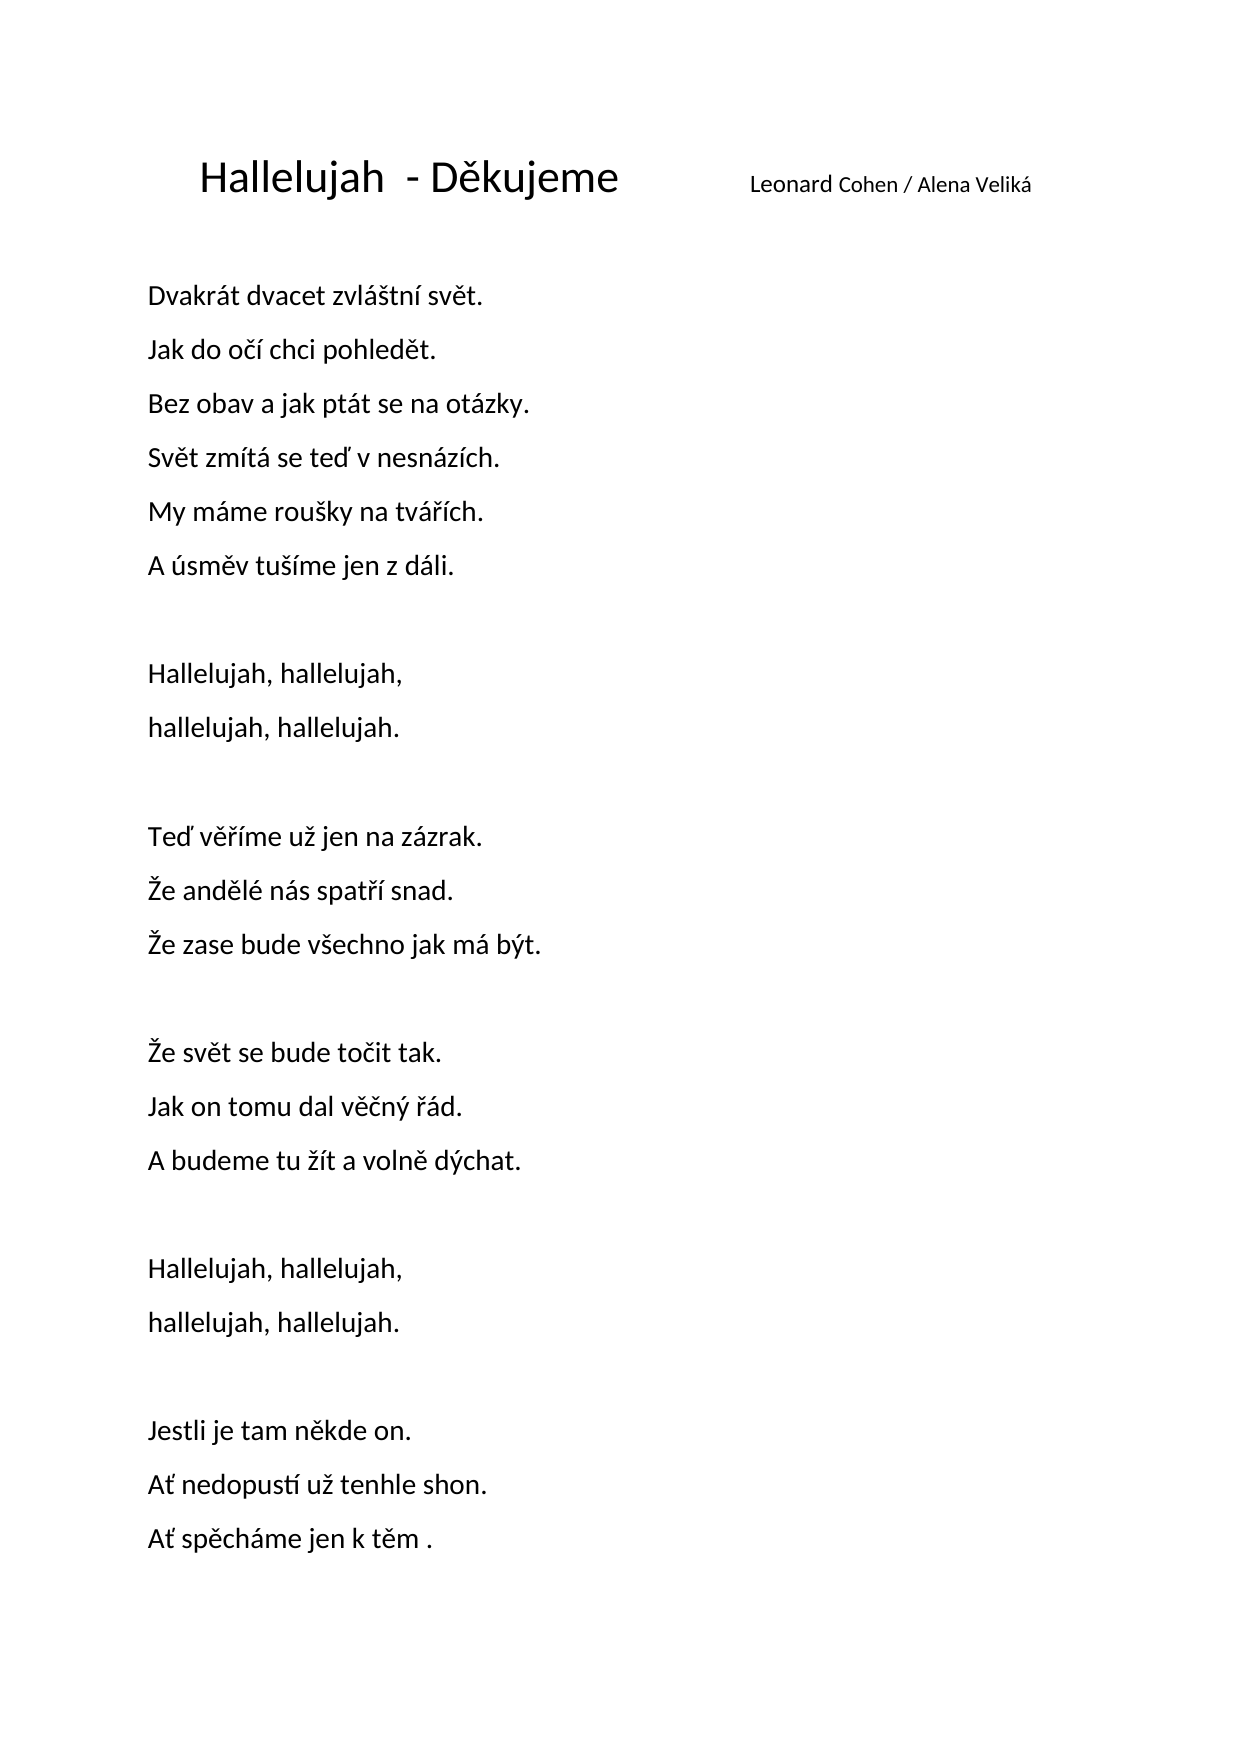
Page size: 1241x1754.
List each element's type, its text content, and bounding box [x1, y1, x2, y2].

text Hallelujah, hallelujah, [148, 1250, 1093, 1286]
text Teď věříme už jen na zázrak. [148, 818, 1093, 853]
text hallelujah, hallelujah. [148, 1304, 1093, 1340]
text Ať nedopustí už tenhle shon. [148, 1466, 1093, 1502]
text Hallelujah - Děkujeme Leonard Cohen / Alena Veliká [148, 148, 1093, 203]
text Že zase bude všechno jak má být. [148, 926, 1093, 961]
text A budeme tu žít a volně dýchat. [148, 1142, 1093, 1178]
text Jak on tomu dal věčný řád. [148, 1088, 1093, 1123]
text Bez obav a jak ptát se na otázky. [148, 385, 1093, 421]
text Ať spěcháme jen k těm . [148, 1520, 1093, 1556]
text Jestli je tam někde on. [148, 1412, 1093, 1448]
text Svět zmítá se teď v nesnázích. [148, 439, 1093, 475]
text Dvakrát dvacet zvláštní svět. [148, 277, 1093, 313]
text Že andělé nás spatří snad. [148, 872, 1093, 907]
text A úsměv tušíme jen z dáli. [148, 547, 1093, 583]
text My máme roušky na tvářích. [148, 493, 1093, 529]
text Jak do očí chci pohledět. [148, 331, 1093, 367]
text hallelujah, hallelujah. [148, 709, 1093, 745]
text Hallelujah, hallelujah, [148, 655, 1093, 691]
text Že svět se bude točit tak. [148, 1034, 1093, 1069]
